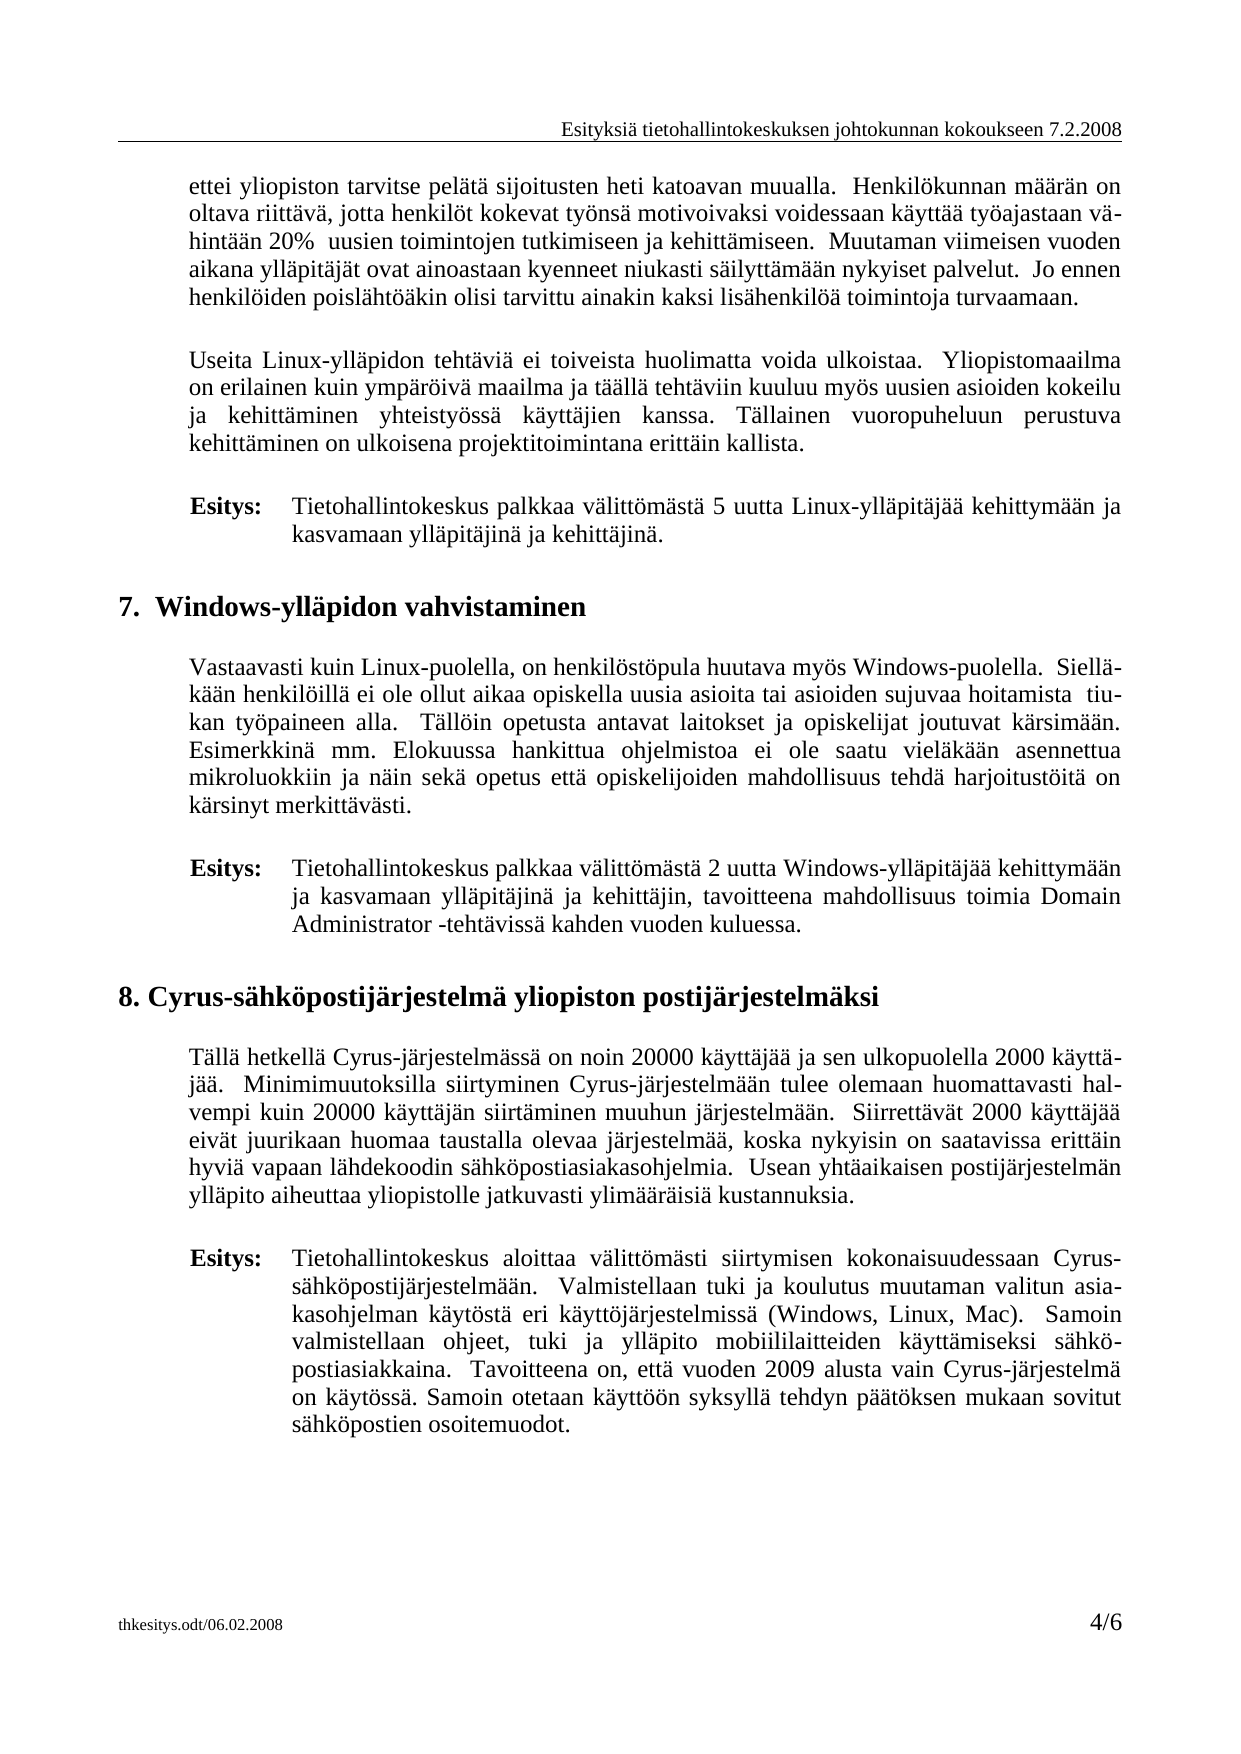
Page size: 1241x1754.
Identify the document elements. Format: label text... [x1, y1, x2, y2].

text Tällä hetkellä Cyrus-järjestelmässä on noin 20000 käyttäjää ja sen ulkopuolella 2000 käyttä­jää. Minimimuutoksilla siirtyminen Cyrus-järjestelmään tulee olemaan huomattavasti hal­vempi kuin 20000 käyttäjän siirtäminen muuhun järjestelmään. Siirrettävät 2000 käyttäjää eivät juurikaan huomaa taustalla olevaa järjestelmää, koska nykyisin on saatavissa erittäin hyviä vapaan lähdekoodin sähköpostiasiakasohjelmia. Usean yhtäaikaisen postijärjestelmän ylläpito ai­heuttaa yliopistolle jatkuvasti ylimääräisiä kustannuksia. [118, 1043, 1122, 1209]
subtitle 8. Cyrus-sähköpostijärjestelmä yliopiston postijärjestelmäksi [118, 980, 1122, 1012]
text Vastaavasti kuin Linux-puolella, on henkilöstöpula huutava myös Windows-puolella. Siellä­kään henkilöillä ei ole ollut aikaa opiskella uusia asioita tai asioiden sujuvaa hoitamista tiu­kan työpaineen alla. Tällöin opetusta antavat laitokset ja opiskelijat joutuvat kärsimään. Esi­merkkinä mm. Elokuussa hankittua ohjelmistoa ei ole saatu vieläkään asennettua mikroluok­kiin ja näin sekä opetus että opiskelijoiden mahdollisuus tehdä harjoitustöitä on kärsinyt merkittävästi. [118, 653, 1122, 819]
text Esitys: Tietohallintokeskus palkkaa välittömästä 5 uutta Linux-ylläpitäjää kehittymään ja kasvamaan ylläpitäjinä ja kehittäjinä. [190, 492, 1122, 547]
text Esitys: Tietohallintokeskus aloittaa välittömästi siirtymisen kokonaisuudessaan Cyrus-sähköpostijärjestelmään. Valmistellaan tuki ja koulutus muutaman valitun asia­kasohjelman käytöstä eri käyttöjärjestelmissä (Windows, Linux, Mac). Sa­moin valmistellaan ohjeet, tuki ja ylläpito mobiililaitteiden käyttämiseksi sähkö­postiasiakkaina. Tavoitteena on, että vuoden 2009 alusta vain Cyrus-järjestelmä on käytössä. Samoin otetaan käyttöön syksyllä tehdyn päätöksen mukaan sovitut sähköpostien osoitemuodot. [190, 1244, 1122, 1438]
text Esitys: Tietohallintokeskus palkkaa välittömästä 2 uutta Windows-ylläpitäjää kehittymään ja kasvamaan ylläpitäjinä ja kehittäjin, tavoitteena mahdollisuus toimia Domain Administrator -tehtävissä kahden vuoden kuluessa. [190, 854, 1122, 937]
subtitle 7. Windows-ylläpidon vahvistaminen [118, 590, 1122, 622]
text ettei yliopiston tarvitse pelätä sijoitusten heti katoavan muualla. Henkilökunnan määrän on oltava riittävä, jotta henkilöt kokevat työnsä motivoivaksi voidessaan käyttää työajastaan vä­hintään 20% uusien toimintojen tutkimiseen ja kehittämiseen. Muutaman viimeisen vuoden aikana ylläpitäjät ovat ainoastaan kyenneet niukasti säilyttämään nykyiset palvelut. Jo ennen henkilöiden poislähtöäkin olisi tarvittu ainakin kaksi lisähenkilöä toimintoja turvaamaan. [118, 172, 1122, 310]
text Useita Linux-ylläpidon tehtäviä ei toiveista huolimatta voida ulkoistaa. Yliopistomaailma on erilainen kuin ympäröivä maailma ja täällä tehtäviin kuuluu myös uusien asioiden kokeilu ja kehittäminen yhteistyössä käyttäjien kanssa. Tällainen vuoropuheluun perustuva kehittämi­nen on ulkoisena projektitoimintana erittäin kallista. [118, 346, 1122, 457]
